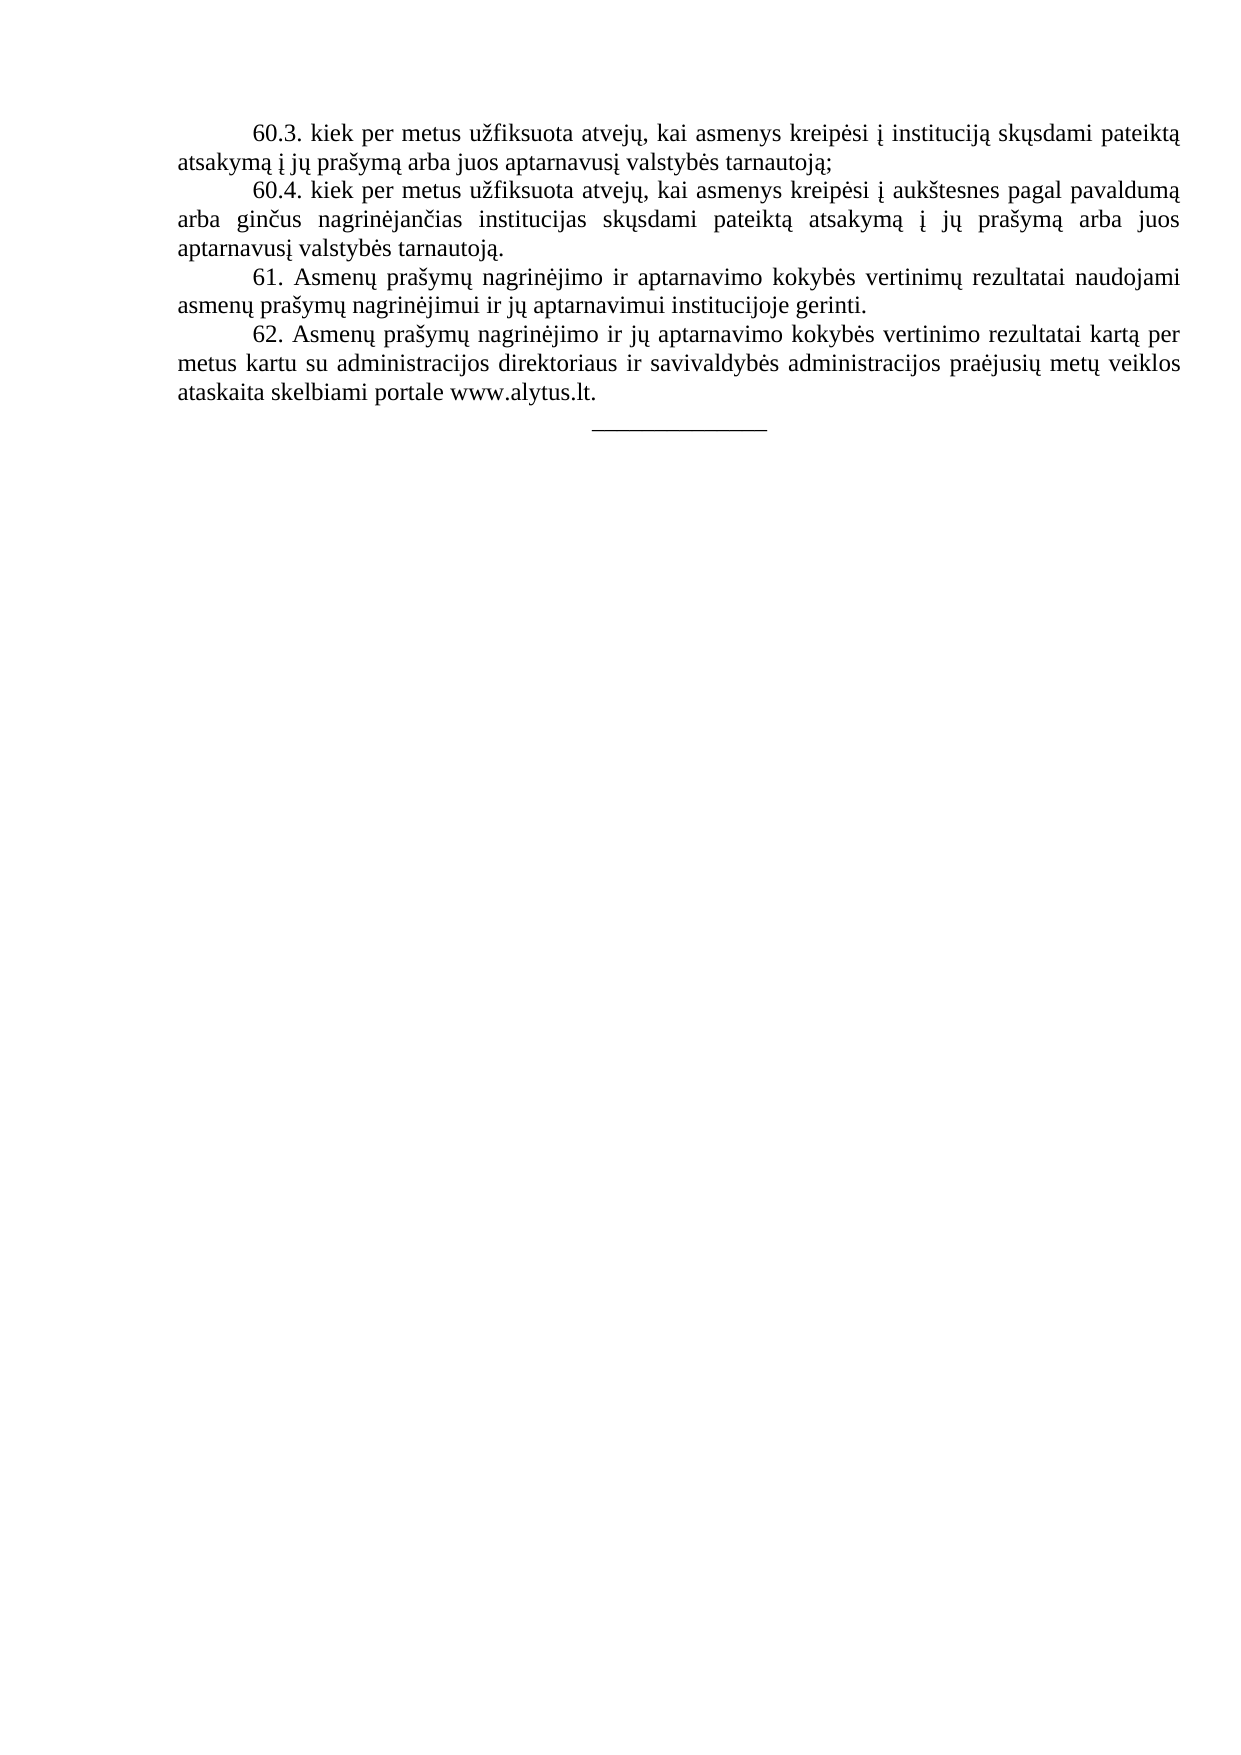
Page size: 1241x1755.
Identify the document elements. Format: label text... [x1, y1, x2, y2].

text 60.4. kiek per metus užfiksuota atvejų, kai asmenys kreipėsi į aukštesnes pagal pavaldumą arba ginčus nagrinėjančias institucijas skųsdami pateiktą atsakymą į jų prašymą arba juos aptarnavusį valstybės tarnautoją. [177, 176, 1181, 262]
text 60.3. kiek per metus užfiksuota atvejų, kai asmenys kreipėsi į instituciją skųsdami pateiktą atsakymą į jų prašymą arba juos aptarnavusį valstybės tarnautoją; [177, 118, 1181, 176]
text ______________ [177, 406, 1181, 434]
text 62. Asmenų prašymų nagrinėjimo ir jų aptarnavimo kokybės vertinimo rezultatai kartą per metus kartu su administracijos direktoriaus ir savivaldybės administracijos praėjusių metų veiklos ataskaita skelbiami portale www.alytus.lt. [177, 319, 1181, 406]
text 61. Asmenų prašymų nagrinėjimo ir aptarnavimo kokybės vertinimų rezultatai naudojami asmenų prašymų nagrinėjimui ir jų aptarnavimui institucijoje gerinti. [177, 262, 1181, 319]
